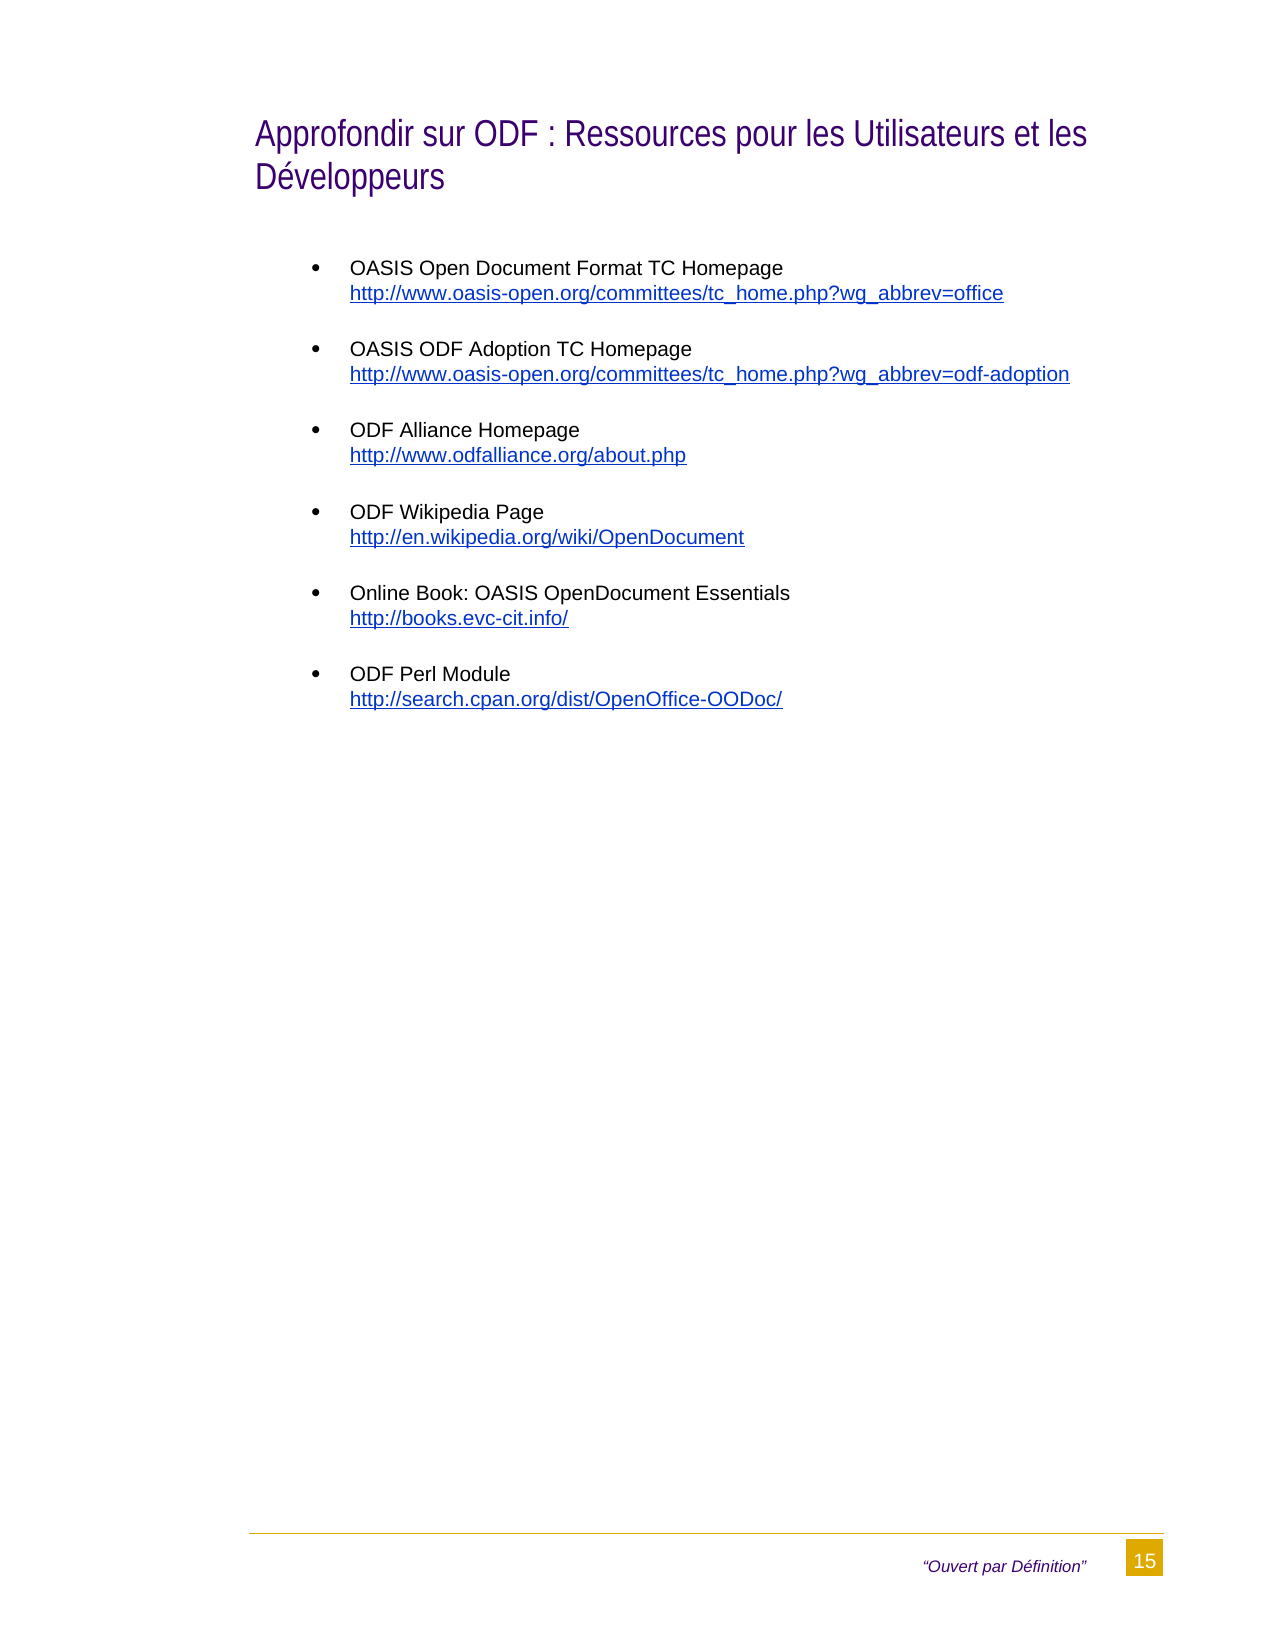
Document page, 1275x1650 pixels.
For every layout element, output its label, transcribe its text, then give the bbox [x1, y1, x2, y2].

list ODF Alliance Homepage http://www.odfalliance.org/about.php [312, 418, 1087, 493]
list OASIS Open Document Format TC Homepage http://www.oasis-open.org/committees/tc_home.php?wg_abbrev=office [312, 255, 1087, 330]
list Online Book: OASIS OpenDocument Essentials http://books.evc-cit.info/ [312, 580, 1087, 655]
list OASIS ODF Adoption TC Homepage http://www.oasis-open.org/committees/tc_home.php?wg_abbrev=odf-adoption [312, 337, 1087, 412]
list ODF Wikipedia Page http://en.wikipedia.org/wiki/OpenDocument [312, 499, 1087, 574]
list ODF Perl Module http://search.cpan.org/dist/OpenOffice-OODoc/ [312, 662, 1087, 737]
subtitle Approfondir sur ODF : Ressources pour les Utilisateurs et les Développeurs [255, 111, 1087, 197]
